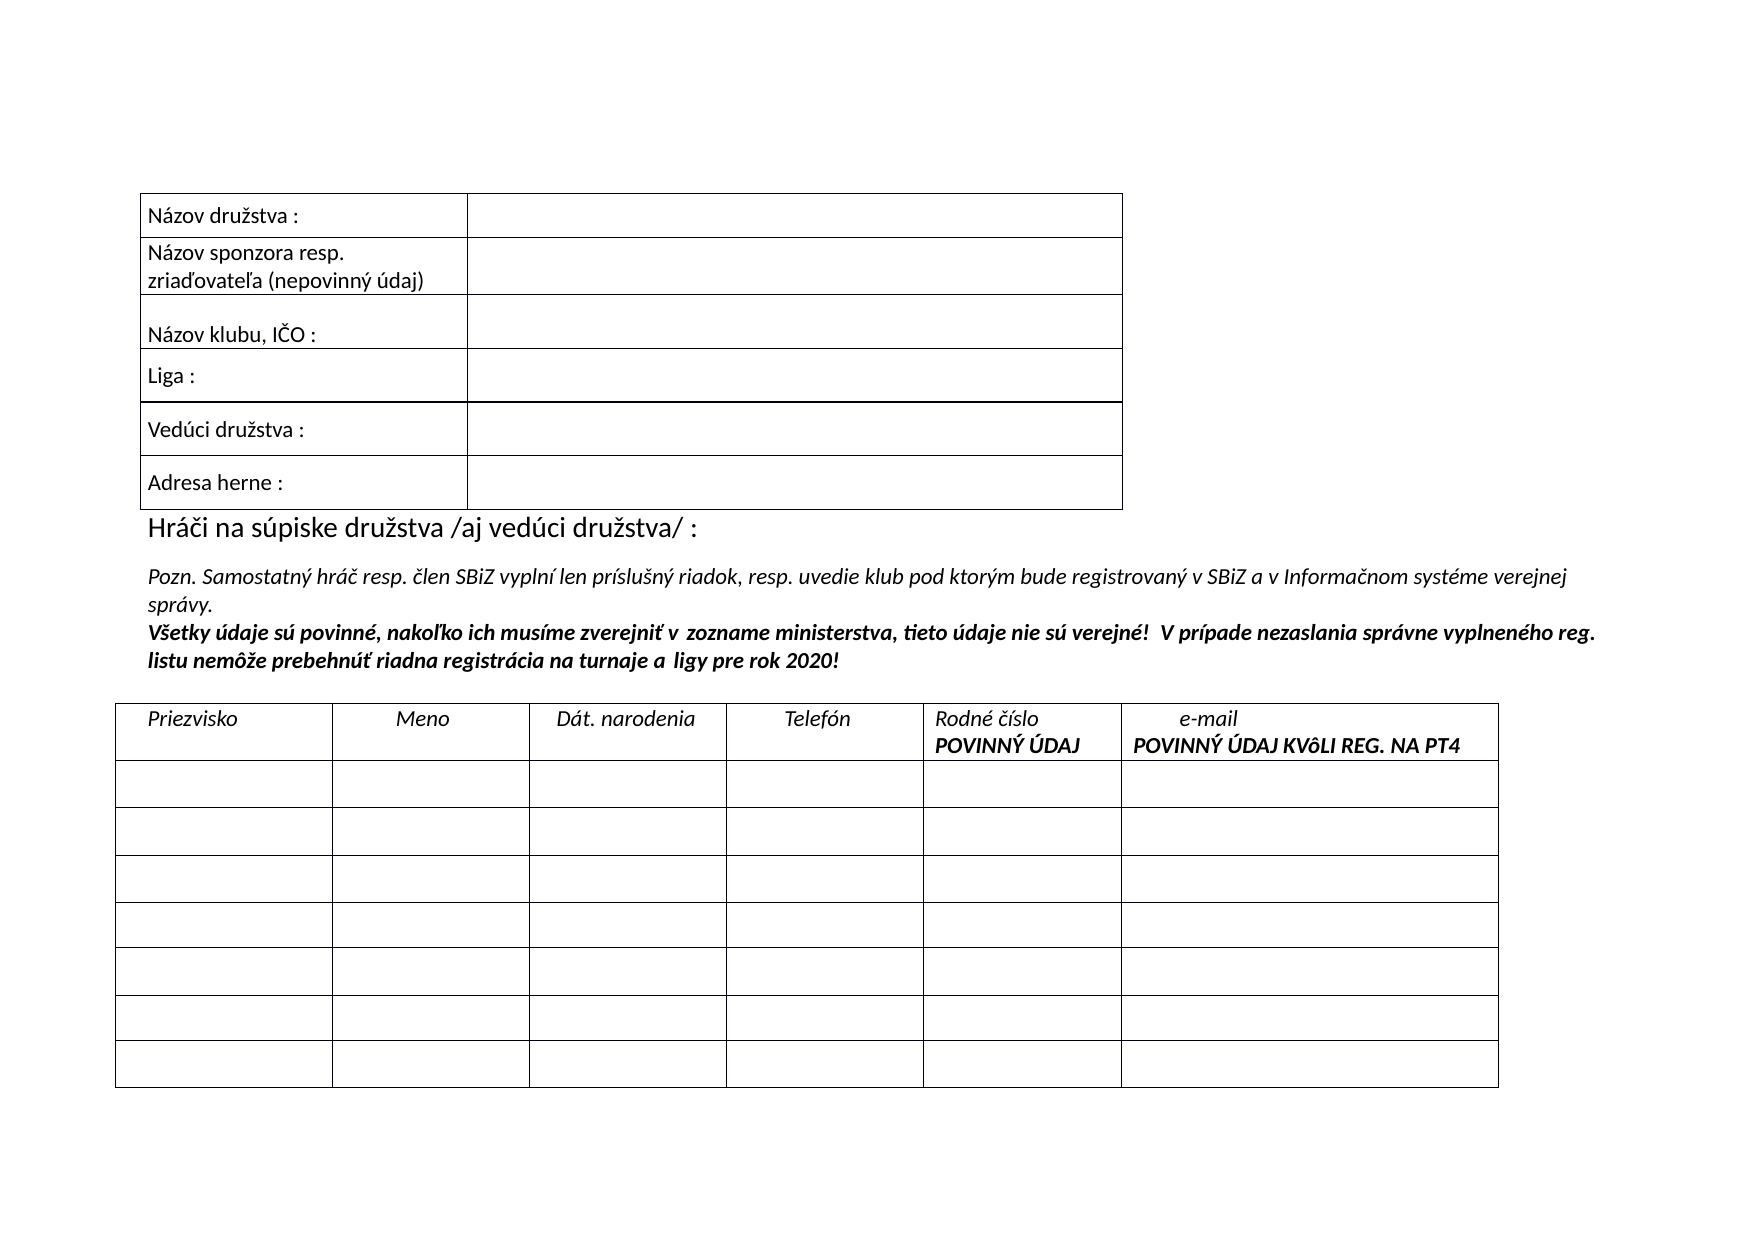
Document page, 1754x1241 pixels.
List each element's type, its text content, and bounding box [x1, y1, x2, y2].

table_cell [727, 761, 923, 807]
table_cell [530, 948, 726, 994]
table_cell [1122, 761, 1498, 807]
table_cell [530, 761, 726, 807]
table_header [468, 194, 1122, 237]
table_cell Názov sponzora resp. zriaďovateľa (nepovinný údaj) [141, 238, 467, 294]
table_cell [727, 903, 923, 947]
table_cell [1122, 808, 1498, 855]
table_cell [727, 808, 923, 855]
table_cell [468, 238, 1122, 294]
table_cell [468, 295, 1122, 348]
table_cell [530, 903, 726, 947]
table_cell Liga : [141, 349, 467, 401]
table_cell [530, 808, 726, 855]
table_cell Vedúci družstva : [141, 403, 467, 455]
table_cell [1122, 996, 1498, 1039]
table_header Priezvisko [116, 704, 332, 760]
table_cell [468, 456, 1122, 508]
table_cell [116, 1041, 332, 1087]
text Pozn. Samostatný hráč resp. člen SBiZ vyplní len príslušný riadok, resp. uvedie klub pod ktorým bude registrovaný v SBiZ a v Informačnom systéme verejnej správy. [148, 562, 1606, 618]
table_cell [116, 948, 332, 994]
table_cell [1122, 948, 1498, 994]
table_cell [333, 856, 529, 902]
table_cell Názov klubu, IČO : [141, 295, 467, 348]
table_cell [1122, 903, 1498, 947]
text Hráči na súpiske družstva /aj vedúci družstva/ : [148, 509, 1606, 545]
table_cell [116, 996, 332, 1039]
table_cell [727, 996, 923, 1039]
table_cell [924, 996, 1121, 1039]
table_header Názov družstva : [141, 194, 467, 237]
table_cell [1122, 856, 1498, 902]
table_cell [468, 349, 1122, 401]
table_header Meno [333, 704, 529, 760]
table_cell [116, 761, 332, 807]
table_cell [727, 1041, 923, 1087]
table_cell [924, 948, 1121, 994]
table_cell [924, 856, 1121, 902]
table_cell [1122, 1041, 1498, 1087]
table_cell [116, 903, 332, 947]
table_header e-mail POVINNÝ ÚDAJ KVôLI REG. NA PT4 [1122, 704, 1498, 760]
table_cell [333, 761, 529, 807]
table_header Rodné číslo POVINNÝ ÚDAJ [924, 704, 1121, 760]
table_cell [333, 808, 529, 855]
text Všetky údaje sú povinné, nakoľko ich musíme zverejniť v zozname ministerstva, tieto údaje nie sú verejné! V prípade nezaslania správne vyplneného reg. listu nemôže prebehnúť riadna registrácia na turnaje a ligy pre rok 2020! [148, 618, 1606, 674]
table_cell [530, 1041, 726, 1087]
table_cell [333, 903, 529, 947]
table_cell [727, 856, 923, 902]
table_cell [530, 856, 726, 902]
table_cell [530, 996, 726, 1039]
table_cell [333, 1041, 529, 1087]
table_cell [727, 948, 923, 994]
table_cell [333, 996, 529, 1039]
table_cell [924, 761, 1121, 807]
table_cell [468, 403, 1122, 455]
table_cell [924, 903, 1121, 947]
table_cell [116, 856, 332, 902]
table_cell [116, 808, 332, 855]
table_header Dát. narodenia [530, 704, 726, 760]
table_cell Adresa herne : [141, 456, 467, 508]
table_cell [924, 1041, 1121, 1087]
table_header Telefón [727, 704, 923, 760]
table_cell [333, 948, 529, 994]
table_cell [924, 808, 1121, 855]
